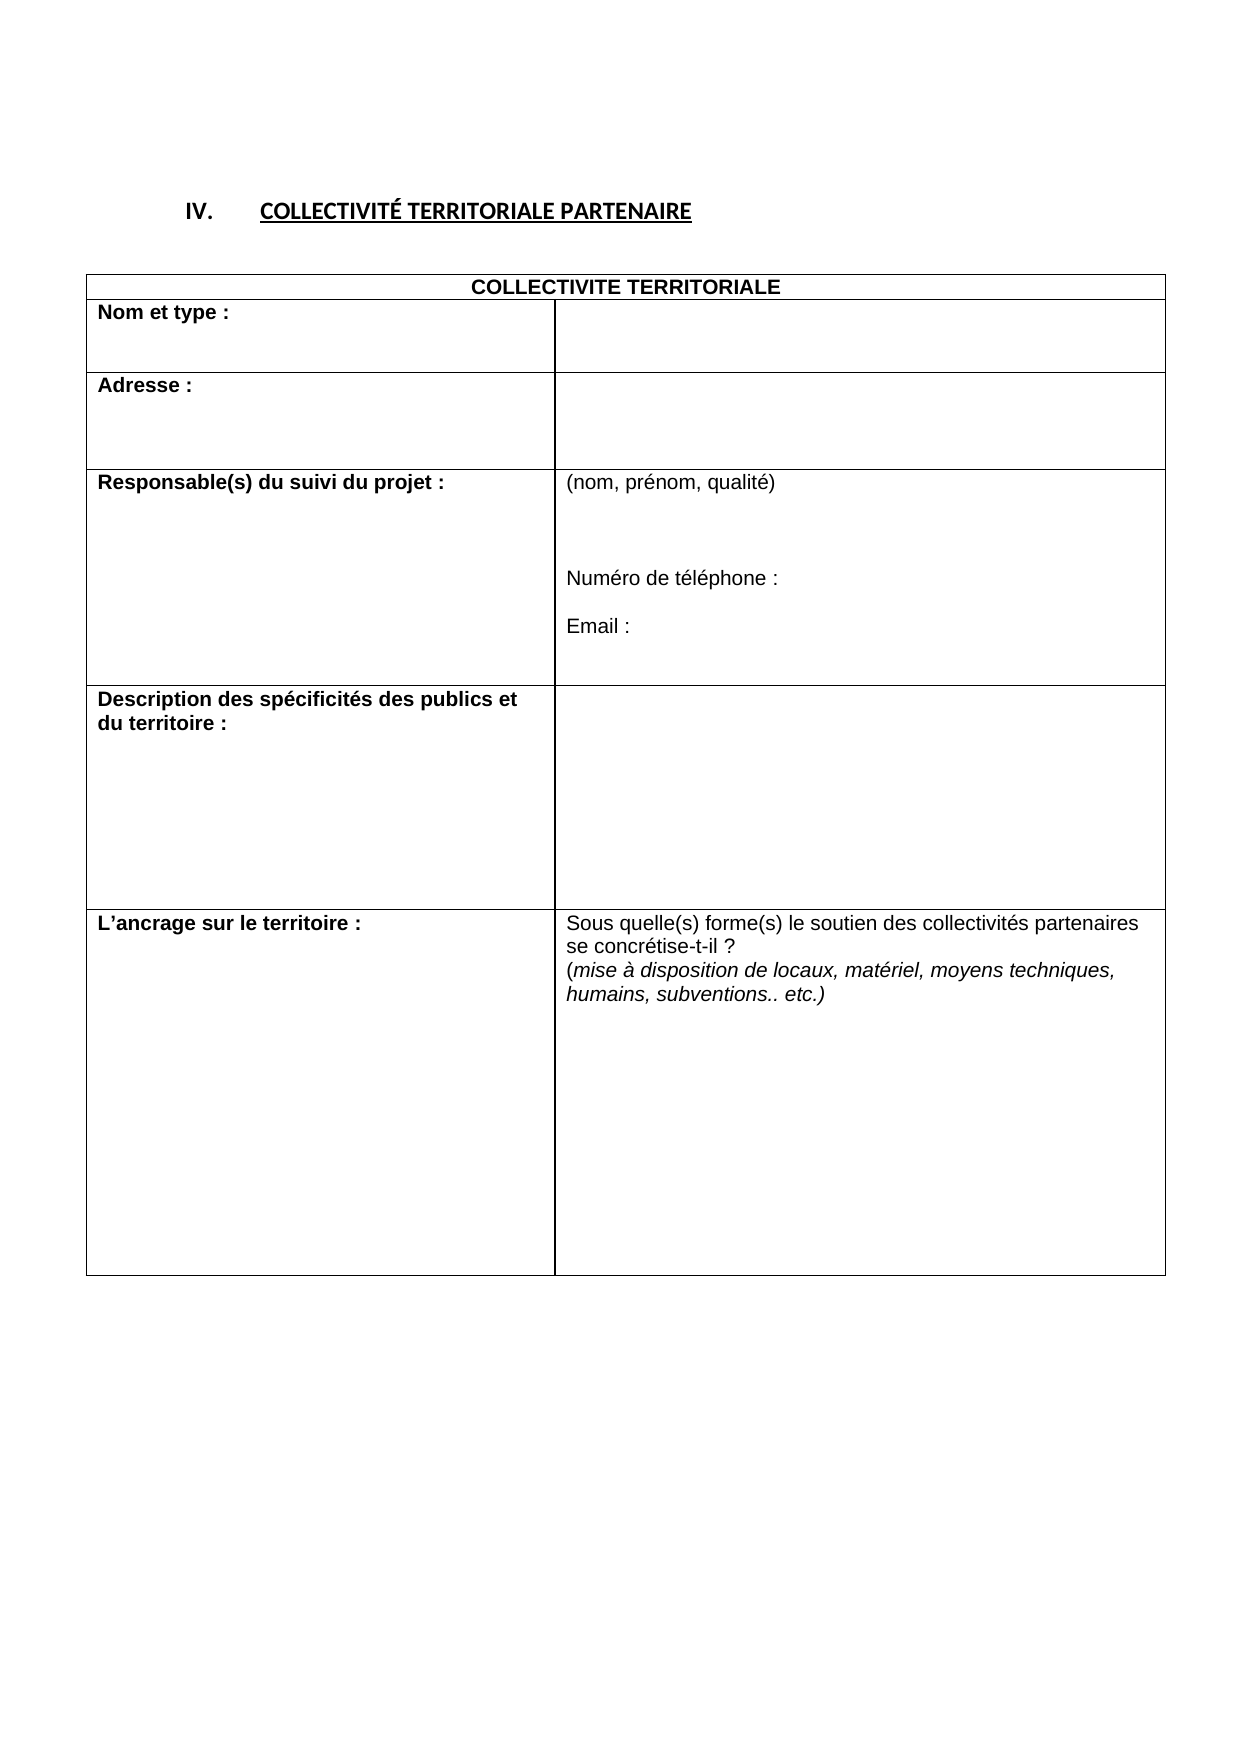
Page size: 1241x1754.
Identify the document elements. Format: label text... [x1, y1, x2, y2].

table_cell [556, 373, 1165, 469]
list Collectivité territoriale partenaire [185, 196, 1093, 226]
table_header COLLECTIVITE TERRITORIALE [87, 275, 1165, 299]
table_cell Responsable(s) du suivi du projet : [87, 470, 554, 685]
table_cell [556, 300, 1165, 372]
table_cell Nom et type : [87, 300, 554, 372]
table_cell Description des spécificités des publics et du territoire : [87, 686, 554, 909]
table_cell Sous quelle(s) forme(s) le soutien des collectivités partenaires se concrétise-t-il ? (mise à disposition de locaux, matériel, moyens techniques, humains, subventions.. etc.) [556, 910, 1165, 1275]
table_cell [556, 686, 1165, 909]
table_cell Adresse : [87, 373, 554, 469]
table_cell (nom, prénom, qualité) Numéro de téléphone : Email : [556, 470, 1165, 685]
table_cell L’ancrage sur le territoire : [87, 910, 554, 1275]
